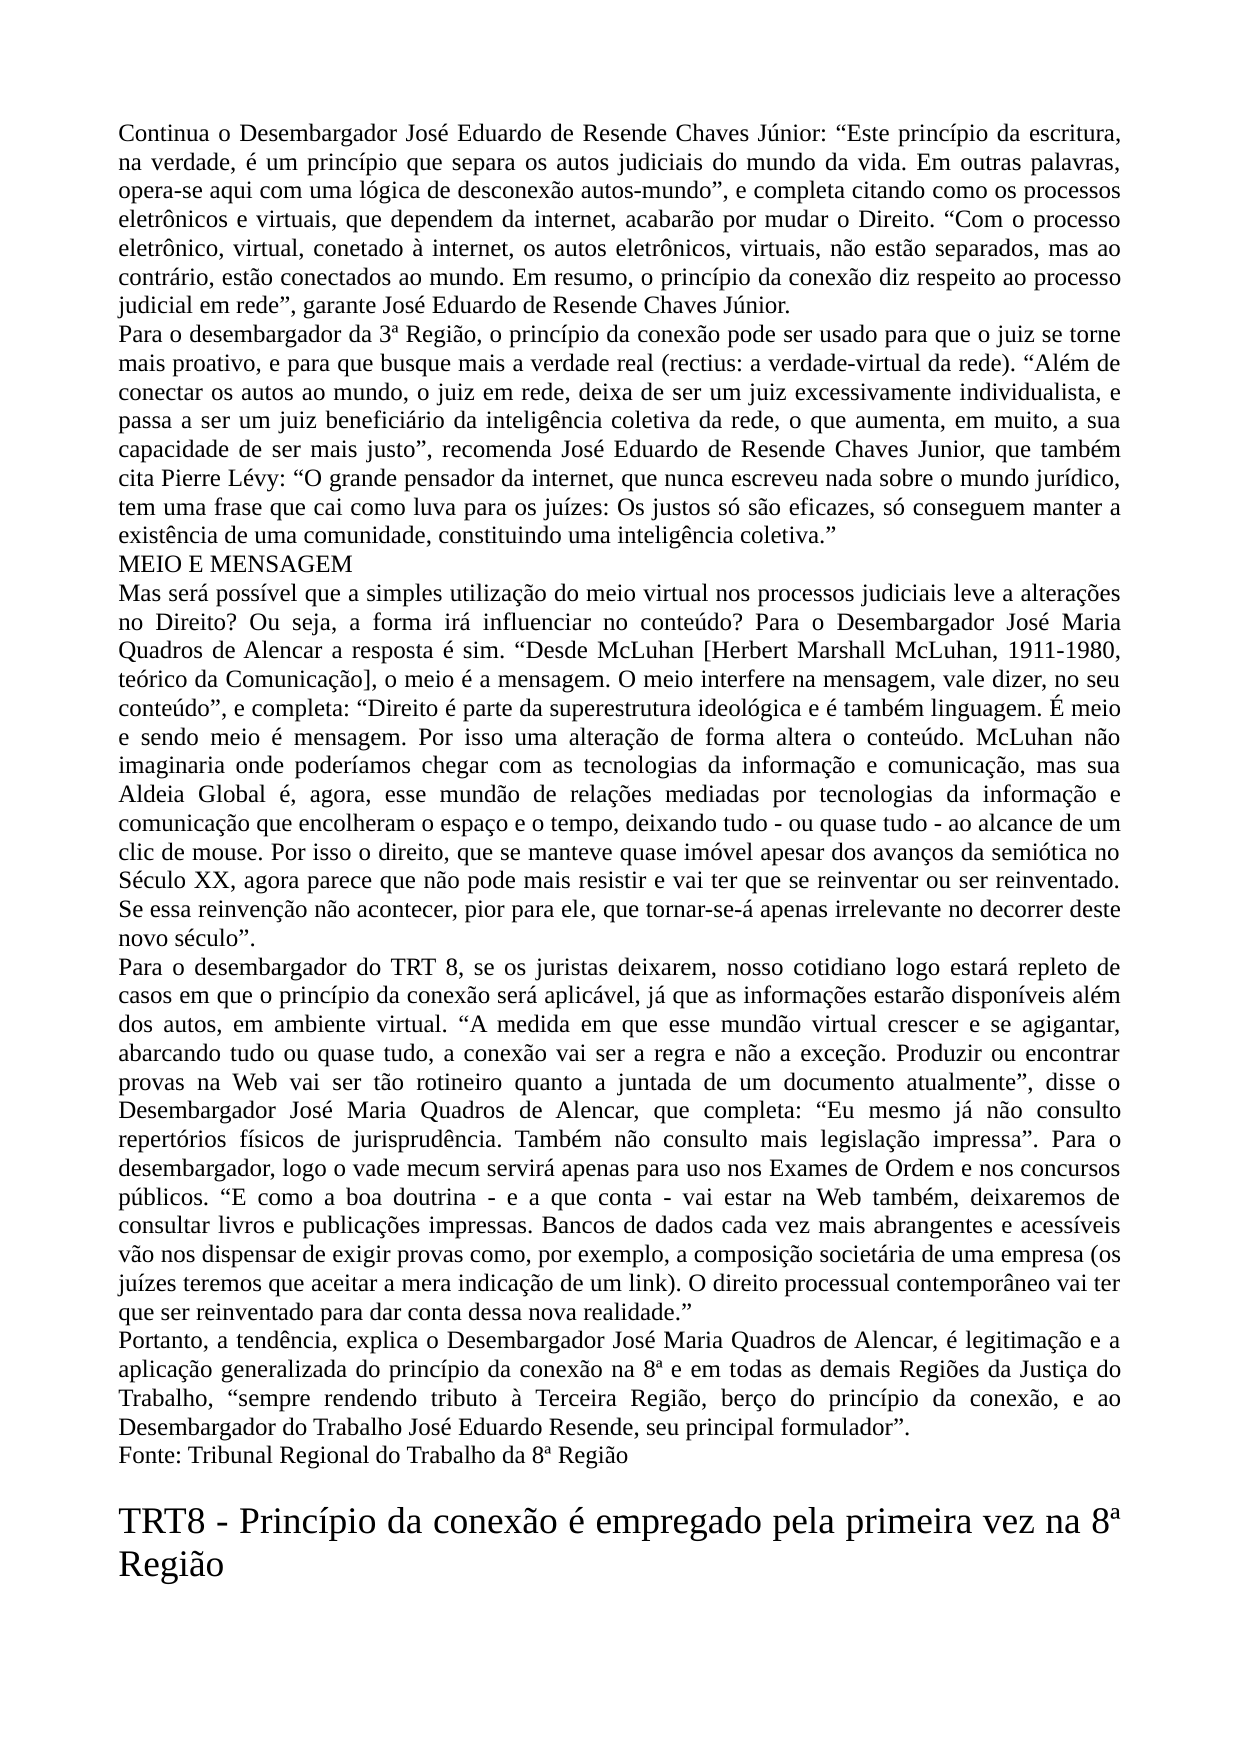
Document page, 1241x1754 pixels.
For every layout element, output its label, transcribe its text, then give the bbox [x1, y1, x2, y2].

text Mas será possível que a simples utilização do meio virtual nos processos judiciais leve a alterações no Direito? Ou seja, a forma irá influenciar no conteúdo? Para o Desembargador José Maria Quadros de Alencar a resposta é sim. “Desde McLuhan [Herbert Marshall McLuhan, 1911-1980, teórico da Comunicação], o meio é a mensagem. O meio interfere na mensagem, vale dizer, no seu conteúdo”, e completa: “Direito é parte da superestrutura ideológica e é também linguagem. É meio e sendo meio é mensagem. Por isso uma alteração de forma altera o conteúdo. McLuhan não imaginaria onde poderíamos chegar com as tecnologias da informação e comunicação, mas sua Aldeia Global é, agora, esse mundão de relações mediadas por tecnologias da informação e comunicação que encolheram o espaço e o tempo, deixando tudo - ou quase tudo - ao alcance de um clic de mouse. Por isso o direito, que se manteve quase imóvel apesar dos avanços da semiótica no Século XX, agora parece que não pode mais resistir e vai ter que se reinventar ou ser reinventado. Se essa reinvenção não acontecer, pior para ele, que tornar-se-á apenas irrelevante no decorrer deste novo século”. [118, 578, 1122, 952]
text MEIO E MENSAGEM [118, 549, 1122, 578]
text Portanto, a tendência, explica o Desembargador José Maria Quadros de Alencar, é legitimação e a aplicação generalizada do princípio da conexão na 8ª e em todas as demais Regiões da Justiça do Trabalho, “sempre rendendo tributo à Terceira Região, berço do princípio da conexão, e ao Desembargador do Trabalho José Eduardo Resende, seu principal formulador”. [118, 1326, 1122, 1441]
text TRT8 - Princípio da conexão é empregado pela primeira vez na 8ª Região [118, 1498, 1122, 1584]
text Continua o Desembargador José Eduardo de Resende Chaves Júnior: “Este princípio da escritura, na verdade, é um princípio que separa os autos judiciais do mundo da vida. Em outras palavras, opera-se aqui com uma lógica de desconexão autos-mundo”, e completa citando como os processos eletrônicos e virtuais, que dependem da internet, acabarão por mudar o Direito. “Com o processo eletrônico, virtual, conetado à internet, os autos eletrônicos, virtuais, não estão separados, mas ao contrário, estão conectados ao mundo. Em resumo, o princípio da conexão diz respeito ao processo judicial em rede”, garante José Eduardo de Resende Chaves Júnior. [118, 118, 1122, 319]
text Para o desembargador do TRT 8, se os juristas deixarem, nosso cotidiano logo estará repleto de casos em que o princípio da conexão será aplicável, já que as informações estarão disponíveis além dos autos, em ambiente virtual. “A medida em que esse mundão virtual crescer e se agigantar, abarcando tudo ou quase tudo, a conexão vai ser a regra e não a exceção. Produzir ou encontrar provas na Web vai ser tão rotineiro quanto a juntada de um documento atualmente”, disse o Desembargador José Maria Quadros de Alencar, que completa: “Eu mesmo já não consulto repertórios físicos de jurisprudência. Também não consulto mais legislação impressa”. Para o desembargador, logo o vade mecum servirá apenas para uso nos Exames de Ordem e nos concursos públicos. “E como a boa doutrina - e a que conta - vai estar na Web também, deixaremos de consultar livros e publicações impressas. Bancos de dados cada vez mais abrangentes e acessíveis vão nos dispensar de exigir provas como, por exemplo, a composição societária de uma empresa (os juízes teremos que aceitar a mera indicação de um link). O direito processual contemporâneo vai ter que ser reinventado para dar conta dessa nova realidade.” [118, 952, 1122, 1326]
text Fonte: Tribunal Regional do Trabalho da 8ª Região [118, 1441, 1122, 1469]
text Para o desembargador da 3ª Região, o princípio da conexão pode ser usado para que o juiz se torne mais proativo, e para que busque mais a verdade real (rectius: a verdade-virtual da rede). “Além de conectar os autos ao mundo, o juiz em rede, deixa de ser um juiz excessivamente individualista, e passa a ser um juiz beneficiário da inteligência coletiva da rede, o que aumenta, em muito, a sua capacidade de ser mais justo”, recomenda José Eduardo de Resende Chaves Junior, que também cita Pierre Lévy: “O grande pensador da internet, que nunca escreveu nada sobre o mundo jurídico, tem uma frase que cai como luva para os juízes: Os justos só são eficazes, só conseguem manter a existência de uma comunidade, constituindo uma inteligência coletiva.” [118, 319, 1122, 549]
